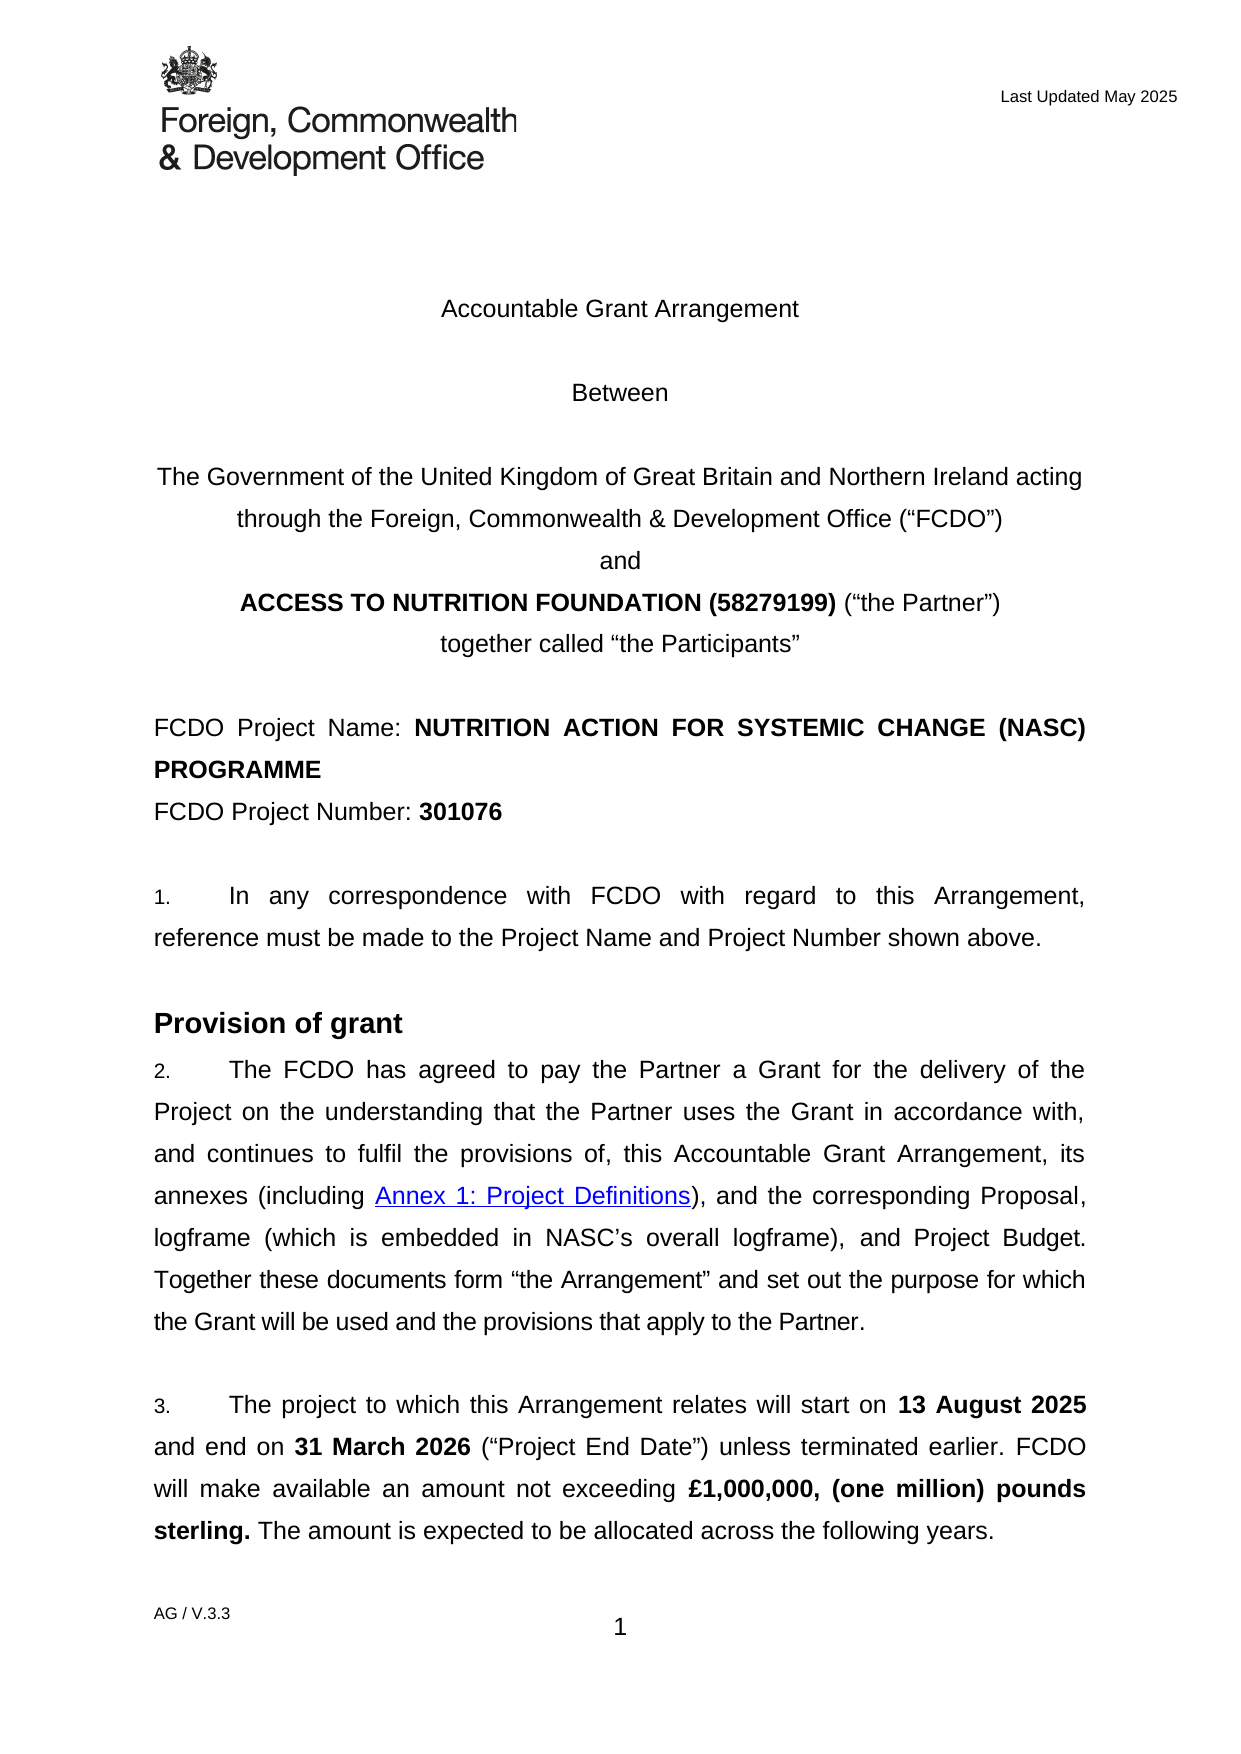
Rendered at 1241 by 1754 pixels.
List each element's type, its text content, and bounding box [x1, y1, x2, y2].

text FCDO Project Name: NUTRITION ACTION FOR SYSTEMIC CHANGE (NASC) PROGRAMME [153, 714, 1087, 784]
text Accountable Grant Arrangement [153, 295, 1087, 323]
list The FCDO has agreed to pay the Partner a Grant for the delivery of the Project on the understanding that the Partner uses the Grant in accordance with, and continues to fulfil the provisions of, this Accountable Grant Arrangement, its annexes (including Annex 1: Project Definitions), and the corresponding Proposal, logframe (which is embedded in NASC’s overall logframe), and Project Budget. Together these documents form “the Arrangement” and set out the purpose for which the Grant will be used and the provisions that apply to the Partner. [153, 1056, 1087, 1335]
text and [153, 547, 1087, 574]
text FCDO Project Number: 301076 [153, 798, 1087, 826]
picture [157, 46, 517, 176]
text Between [153, 379, 1087, 407]
list The project to which this Arrangement relates will start on 13 August 2025 and end on 31 March 2026 (“Project End Date”) unless terminated earlier. FCDO will make available an amount not exceeding £1,000,000, (one million) pounds sterling. The amount is expected to be allocated across the following years. [153, 1391, 1087, 1544]
text ACCESS TO NUTRITION FOUNDATION (58279199) (“the Partner”) [153, 588, 1087, 616]
text together called “the Participants” [153, 630, 1087, 658]
text Provision of grant [153, 1007, 1087, 1040]
text The Government of the United Kingdom of Great Britain and Northern Ireland acting through the Foreign, Commonwealth & Development Office (“FCDO”) [153, 463, 1087, 533]
list In any correspondence with FCDO with regard to this Arrangement, reference must be made to the Project Name and Project Number shown above. [153, 882, 1087, 951]
